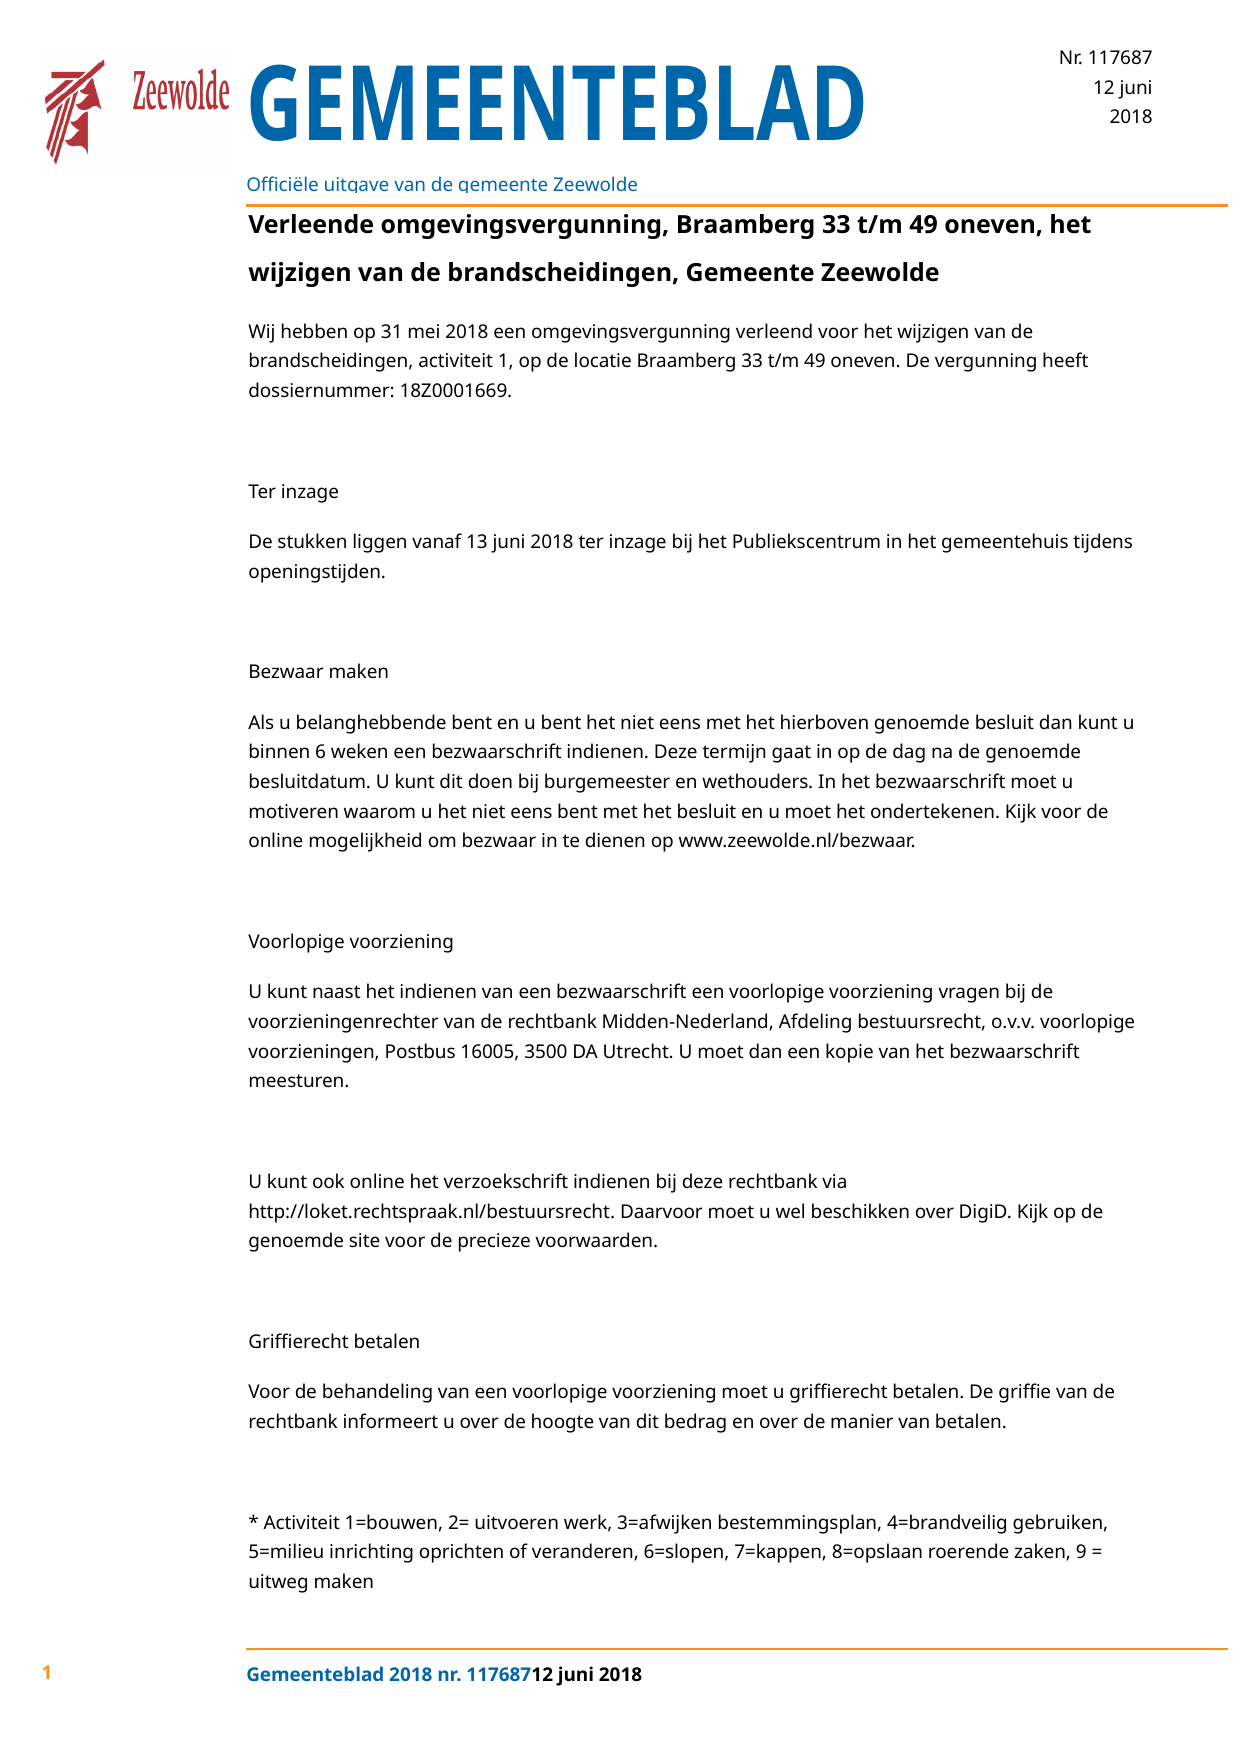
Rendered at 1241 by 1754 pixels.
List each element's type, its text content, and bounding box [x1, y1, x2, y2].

text Bezwaar maken [248, 659, 1152, 684]
text U kunt naast het indienen van een bezwaarschrift een voorlopige voorziening vragen bij de voorzieningenrechter van de rechtbank Midden-Nederland, Afdeling bestuursrecht, o.v.v. voorlopige voorzieningen, Postbus 16005, 3500 DA Utrecht. U moet dan een kopie van het bezwaarschrift meesturen. [248, 979, 1152, 1093]
text Ter inzage [248, 478, 1152, 504]
text U kunt ook online het verzoekschrift indienen bij deze rechtbank via http://loket.rechtspraak.nl/bestuursrecht. Daarvoor moet u wel beschikken over DigiD. Kijk op de genoemde site voor de precieze voorwaarden. [248, 1168, 1152, 1253]
text Voor de behandeling van een voorlopige voorziening moet u griffierecht betalen. De griffie van de rechtbank informeert u over de hoogte van dit bedrag en over de manier van betalen. [248, 1379, 1152, 1434]
text Griffierecht betalen [248, 1328, 1152, 1354]
text * Activiteit 1=bouwen, 2= uitvoeren werk, 3=afwijken bestemmingsplan, 4=brandveilig gebruiken, 5=milieu inrichting oprichten of veranderen, 6=slopen, 7=kappen, 8=opslaan roerende zaken, 9 = uitweg maken [248, 1509, 1152, 1594]
text Wij hebben op 31 mei 2018 een omgevingsvergunning verleend voor het wijzigen van de brandscheidingen, activiteit 1, op de locatie Braamberg 33 t/m 49 oneven. De vergunning heeft dossiernummer: 18Z0001669. [248, 318, 1152, 403]
text Voorlopige voorziening [248, 928, 1152, 954]
text Als u belanghebbende bent en u bent het niet eens met het hierboven genoemde besluit dan kunt u binnen 6 weken een bezwaarschrift indienen. Deze termijn gaat in op de dag na de genoemde besluitdatum. U kunt dit doen bij burgemeester en wethouders. In het bezwaarschrift moet u motiveren waarom u het niet eens bent met het besluit en u moet het ondertekenen. Kijk voor de online mogelijkheid om bezwaar in te dienen op www.zeewolde.nl/bezwaar. [248, 709, 1152, 853]
picture [41, 47, 231, 172]
text De stukken liggen vanaf 13 juni 2018 ter inzage bij het Publiekscentrum in het gemeentehuis tijdens openingstijden. [248, 528, 1152, 584]
text Verleende omgevingsvergunning, Braamberg 33 t/m 49 oneven, het wijzigen van de brandscheidingen, Gemeente Zeewolde [248, 207, 1152, 288]
